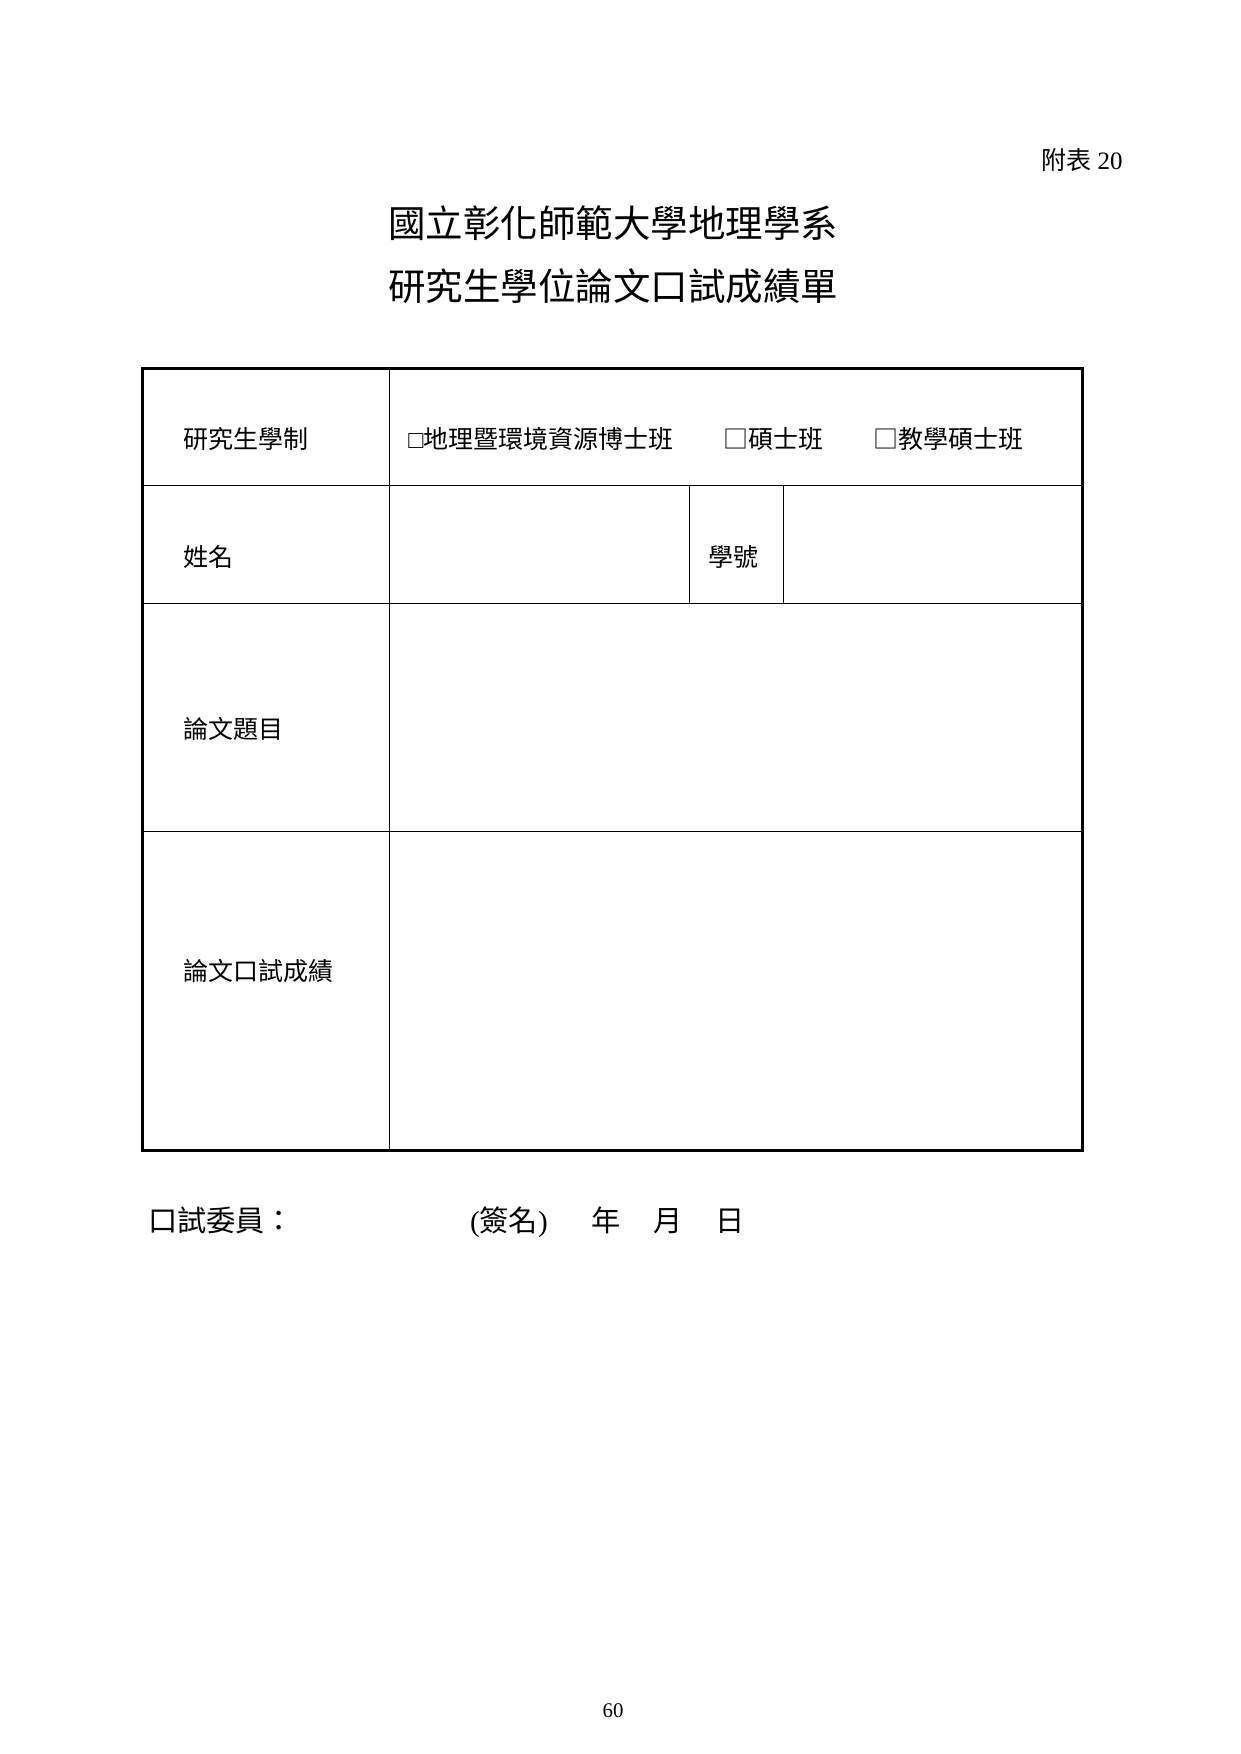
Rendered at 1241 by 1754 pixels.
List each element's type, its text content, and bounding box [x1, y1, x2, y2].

table_cell [390, 832, 1081, 1149]
table_cell [390, 486, 689, 603]
table_cell 論文題目 [144, 604, 389, 831]
text 國立彰化師範大學地理學系 [103, 179, 1122, 242]
table_cell 姓名 [144, 486, 389, 603]
text 口試委員： (簽名) 年 月 日 [103, 1177, 1122, 1239]
table_cell 學號 [690, 486, 783, 603]
table_header 研究生學制 [144, 370, 389, 485]
table_cell [390, 604, 1081, 831]
text 研究生學位論文口試成績單 [103, 242, 1122, 304]
text 附表 20 [103, 117, 1122, 179]
table_cell 論文口試成績 [144, 832, 389, 1149]
table_header □地理暨環境資源博士班 □碩士班 □教學碩士班 [390, 370, 1081, 485]
table_cell [784, 486, 1081, 603]
